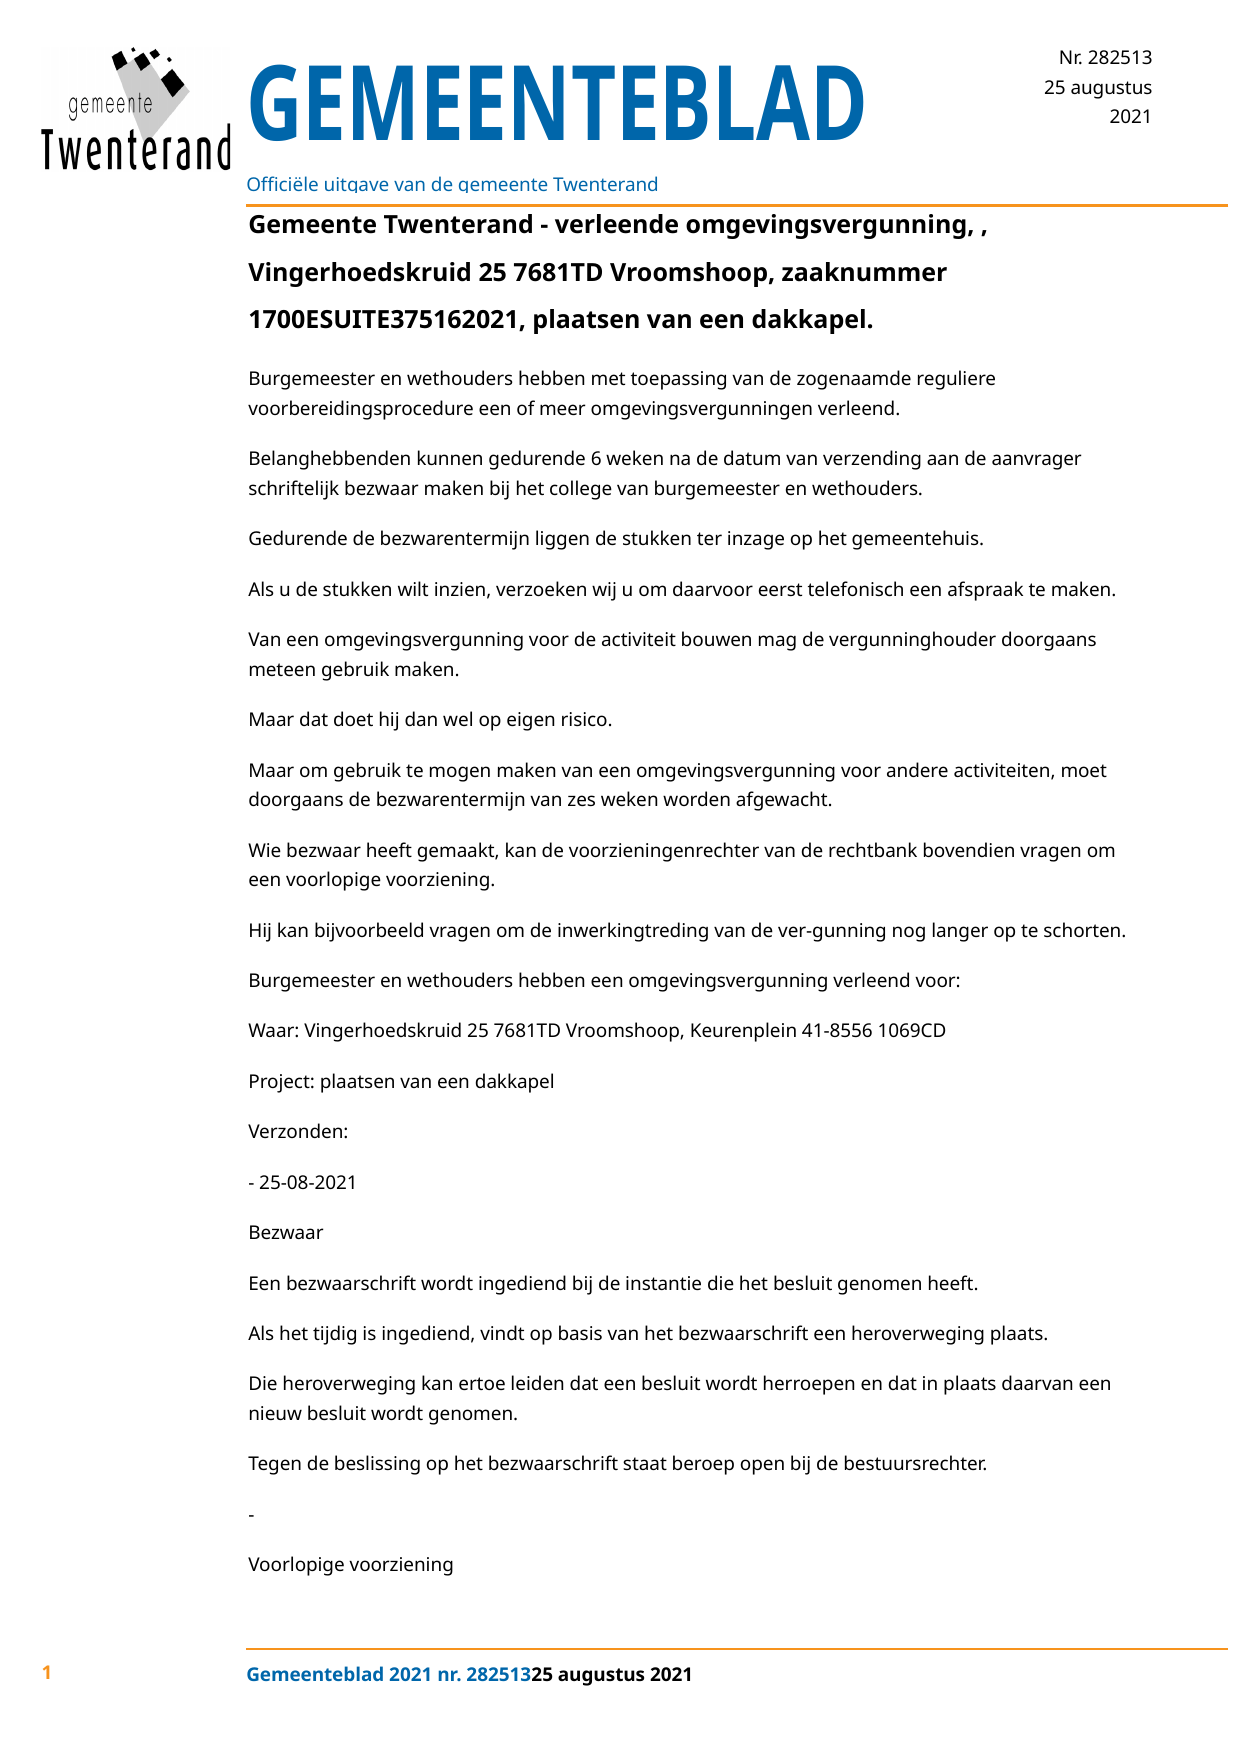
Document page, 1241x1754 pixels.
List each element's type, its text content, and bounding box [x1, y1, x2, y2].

text Tegen de beslissing op het bezwaarschrift staat beroep open bij de bestuursrechter. [248, 1451, 1152, 1476]
text - 25-08-2021 [248, 1169, 1152, 1194]
text Maar om gebruik te mogen maken van een omgevingsvergunning voor andere activiteiten, moet doorgaans de bezwarentermijn van zes weken worden afgewacht. [248, 757, 1152, 812]
text Burgemeester en wethouders hebben met toepassing van de zogenaamde reguliere voorbereidingsprocedure een of meer omgevingsvergunningen verleend. [248, 366, 1152, 421]
text Van een omgevingsvergunning voor de activiteit bouwen mag de vergunninghouder doorgaans meteen gebruik maken. [248, 626, 1152, 682]
text - [248, 1501, 1152, 1527]
text Belanghebbenden kunnen gedurende 6 weken na de datum van verzending aan de aanvrager schriftelijk bezwaar maken bij het college van burgemeester en wethouders. [248, 446, 1152, 501]
text Als het tijdig is ingediend, vindt op basis van het bezwaarschrift een heroverweging plaats. [248, 1320, 1152, 1346]
text Hij kan bijvoorbeeld vragen om de inwerkingtreding van de ver-gunning nog langer op te schorten. [248, 917, 1152, 942]
text Burgemeester en wethouders hebben een omgevingsvergunning verleend voor: [248, 967, 1152, 993]
text Gemeente Twenterand - verleende omgevingsvergunning, , Vingerhoedskruid 25 7681TD Vroomshoop, zaaknummer 1700ESUITE375162021, plaatsen van een dakkapel. [248, 207, 1152, 336]
text Project: plaatsen van een dakkapel [248, 1068, 1152, 1094]
text Die heroverweging kan ertoe leiden dat een besluit wordt herroepen en dat in plaats daarvan een nieuw besluit wordt genomen. [248, 1371, 1152, 1426]
text Een bezwaarschrift wordt ingediend bij de instantie die het besluit genomen heeft. [248, 1270, 1152, 1295]
picture [41, 47, 231, 172]
text Als u de stukken wilt inzien, verzoeken wij u om daarvoor eerst telefonisch een afspraak te maken. [248, 576, 1152, 602]
text Gedurende de bezwarentermijn liggen de stukken ter inzage op het gemeentehuis. [248, 526, 1152, 551]
text Voorlopige voorziening [248, 1551, 1152, 1577]
text Waar: Vingerhoedskruid 25 7681TD Vroomshoop, Keurenplein 41-8556 1069CD [248, 1018, 1152, 1043]
text Bezwaar [248, 1219, 1152, 1245]
text Wie bezwaar heeft gemaakt, kan de voorzieningenrechter van de rechtbank bovendien vragen om een voorlopige voorziening. [248, 837, 1152, 892]
text Verzonden: [248, 1118, 1152, 1144]
text Maar dat doet hij dan wel op eigen risico. [248, 706, 1152, 732]
